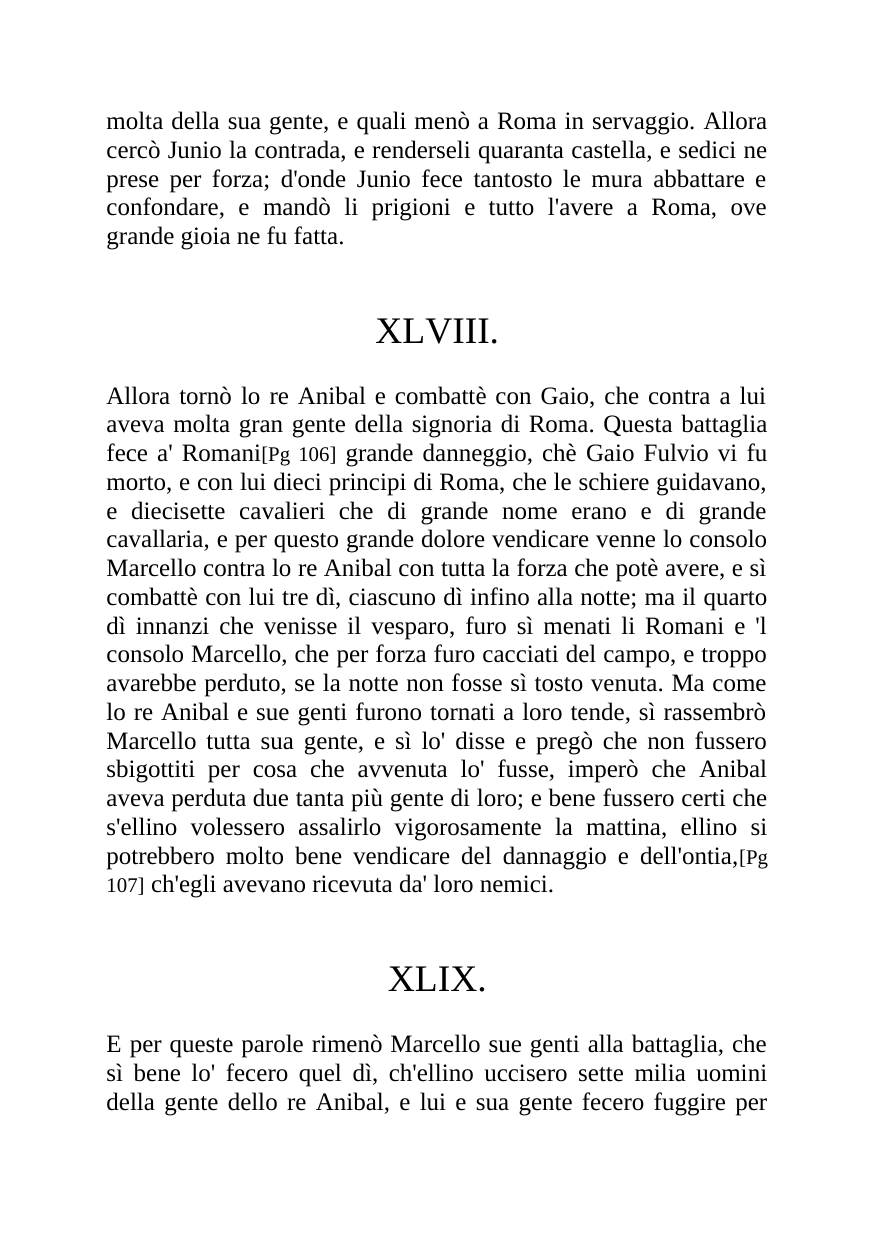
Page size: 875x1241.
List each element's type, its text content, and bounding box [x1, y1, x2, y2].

subtitle XLIX. [106, 957, 768, 1000]
text E per queste parole rimenò Marcello sue genti alla battaglia, che sì bene lo' fecero quel dì, ch'ellino uccisero sette milia uomini della gente dello re Anibal, e lui e sua gente fecero fuggire per [106, 1029, 768, 1115]
text molta della sua gente, e quali menò a Roma in servaggio. Allora cercò Junio la contrada, e renderseli quaranta castella, e sedici ne prese per forza; d'onde Junio fece tantosto le mura abbattare e confondare, e mandò li prigioni e tutto l'avere a Roma, ove grande gioia ne fu fatta. [106, 106, 768, 250]
subtitle XLVIII. [106, 308, 768, 351]
text Allora tornò lo re Anibal e combattè con Gaio, che contra a lui aveva molta gran gente della signoria di Roma. Questa battaglia fece a' Romani[Pg 106] grande danneggio, chè Gaio Fulvio vi fu morto, e con lui dieci principi di Roma, che le schiere guidavano, e diecisette cavalieri che di grande nome erano e di grande cavallaria, e per questo grande dolore vendicare venne lo consolo Marcello contra lo re Anibal con tutta la forza che potè avere, e sì combattè con lui tre dì, ciascuno dì infino alla notte; ma il quarto dì innanzi che venisse il vesparo, furo sì menati li Romani e 'l consolo Marcello, che per forza furo cacciati del campo, e troppo avarebbe perduto, se la notte non fosse sì tosto venuta. Ma come lo re Anibal e sue genti furono tornati a loro tende, sì rassembrò Marcello tutta sua gente, e sì lo' disse e pregò che non fussero sbigottiti per cosa che avvenuta lo' fusse, imperò che Anibal aveva perduta due tanta più gente di loro; e bene fussero certi che s'ellino volessero assalirlo vigorosamente la mattina, ellino si potrebbero molto bene vendicare del dannaggio e dell'ontia,[Pg 107] ch'egli avevano ricevuta da' loro nemici. [106, 381, 768, 898]
